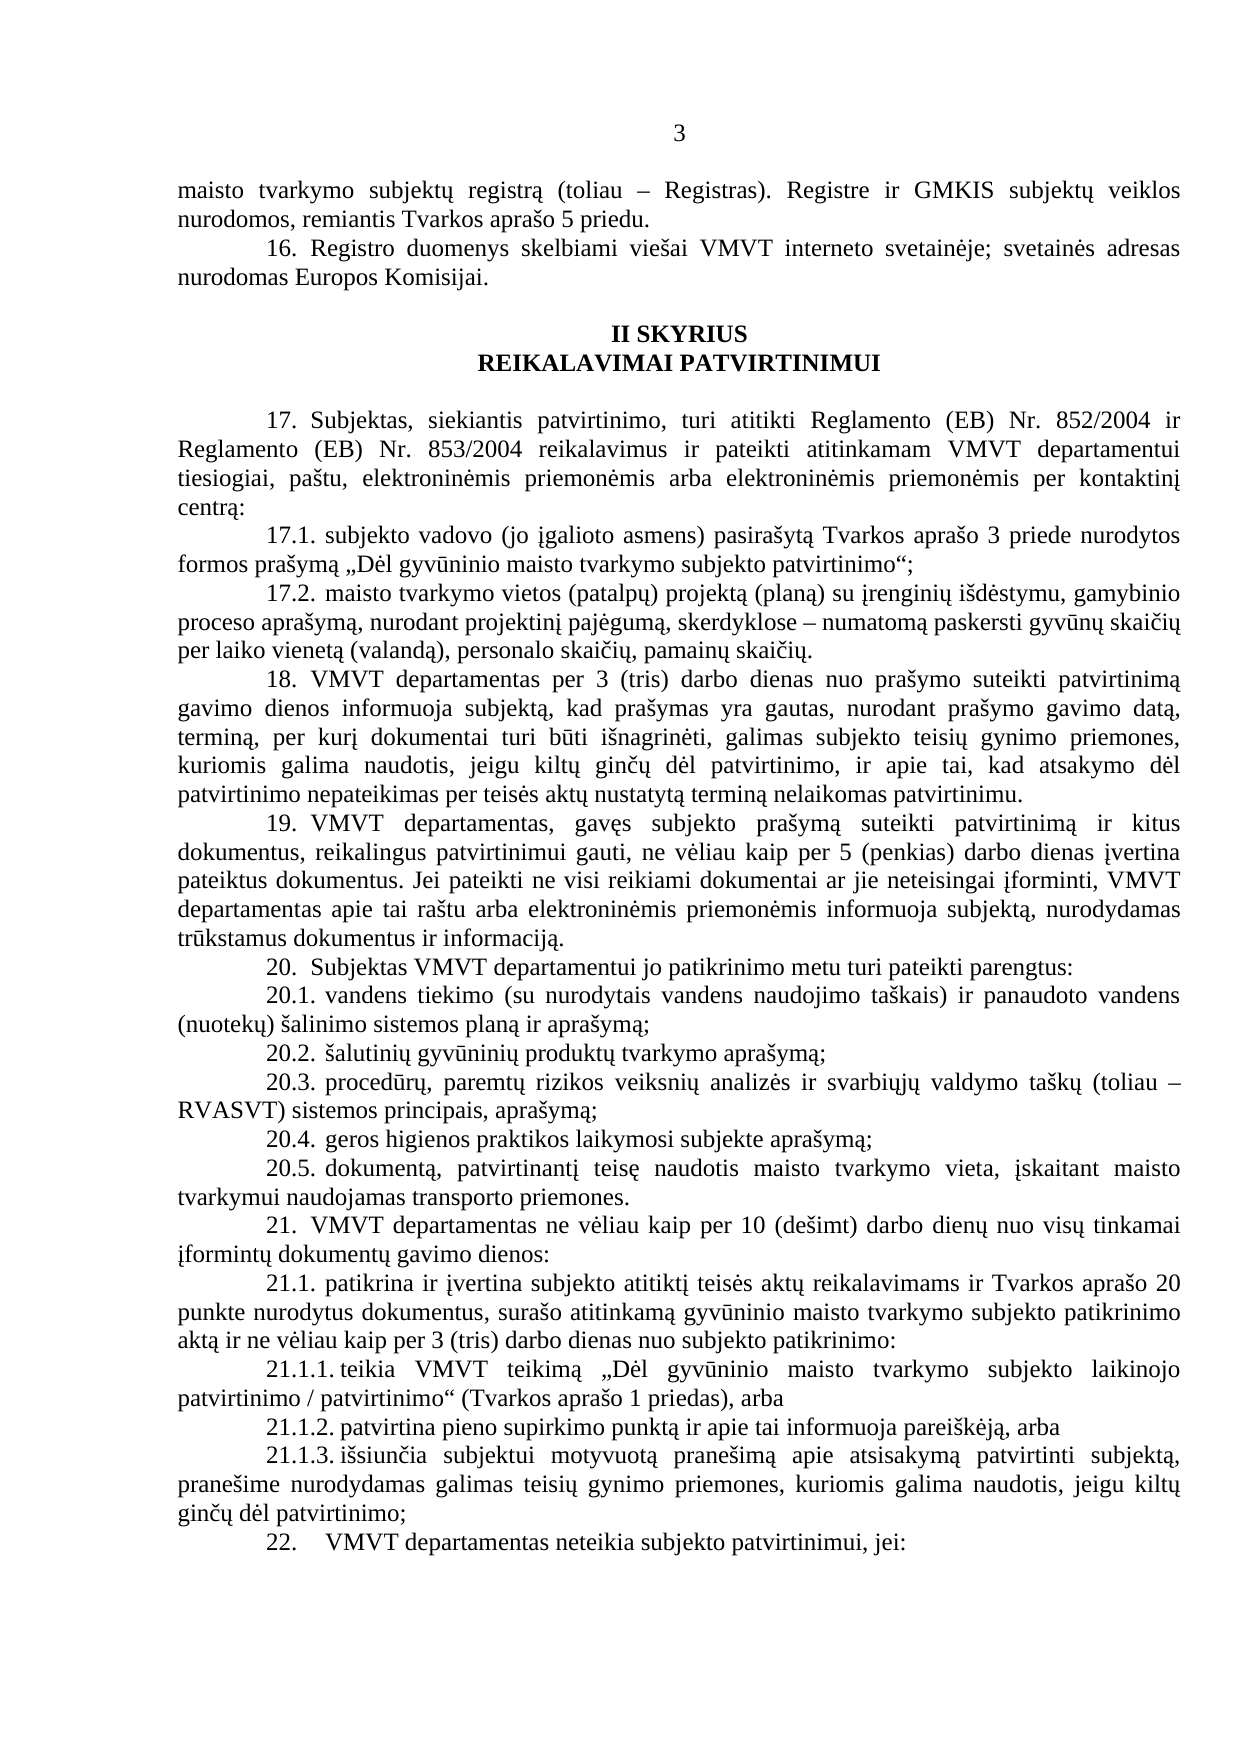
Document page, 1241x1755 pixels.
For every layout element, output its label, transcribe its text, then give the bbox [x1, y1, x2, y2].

text 20.5. dokumentą, patvirtinantį teisę naudotis maisto tvarkymo vieta, įskaitant maisto tvarkymui naudojamas transporto priemones. [177, 1153, 1181, 1211]
text 22. VMVT departamentas neteikia subjekto patvirtinimui, jei: [177, 1527, 1181, 1556]
text II SKYRIUS [177, 319, 1181, 348]
text 16. Registro duomenys skelbiami viešai VMVT interneto svetainėje; svetainės adresas nurodomas Europos Komisijai. [177, 233, 1181, 291]
text 20.2. šalutinių gyvūninių produktų tvarkymo aprašymą; [177, 1038, 1181, 1067]
text 17.1. subjekto vadovo (jo įgalioto asmens) pasirašytą Tvarkos aprašo 3 priede nurodytos formos prašymą „Dėl gyvūninio maisto tvarkymo subjekto patvirtinimo“; [177, 521, 1181, 578]
text maisto tvarkymo subjektų registrą (toliau – Registras). Registre ir GMKIS subjektų veiklos nurodomos, remiantis Tvarkos aprašo 5 priedu. [177, 176, 1181, 233]
text 17. Subjektas, siekiantis patvirtinimo, turi atitikti Reglamento (EB) Nr. 852/2004 ir Reglamento (EB) Nr. 853/2004 reikalavimus ir pateikti atitinkamam VMVT departamentui tiesiogiai, paštu, elektroninėmis priemonėmis arba elektroninėmis priemonėmis per kontaktinį centrą: [177, 406, 1181, 521]
text 19. VMVT departamentas, gavęs subjekto prašymą suteikti patvirtinimą ir kitus dokumentus, reikalingus patvirtinimui gauti, ne vėliau kaip per 5 (penkias) darbo dienas įvertina pateiktus dokumentus. Jei pateikti ne visi reikiami dokumentai ar jie neteisingai įforminti, VMVT departamentas apie tai raštu arba elektroninėmis priemonėmis informuoja subjektą, nurodydamas trūkstamus dokumentus ir informaciją. [177, 808, 1181, 952]
text 21.1.2. patvirtina pieno supirkimo punktą ir apie tai informuoja pareiškėją, arba [177, 1412, 1181, 1441]
text 20.3. procedūrų, paremtų rizikos veiksnių analizės ir svarbiųjų valdymo taškų (toliau – RVASVT) sistemos principais, aprašymą; [177, 1067, 1181, 1124]
text REIKALAVIMAI PATVIRTINIMUI [177, 348, 1181, 377]
text 20. Subjektas VMVT departamentui jo patikrinimo metu turi pateikti parengtus: [177, 952, 1181, 981]
text 21.1.3. išsiunčia subjektui motyvuotą pranešimą apie atsisakymą patvirtinti subjektą, pranešime nurodydamas galimas teisių gynimo priemones, kuriomis galima naudotis, jeigu kiltų ginčų dėl patvirtinimo; [177, 1441, 1181, 1527]
text 18. VMVT departamentas per 3 (tris) darbo dienas nuo prašymo suteikti patvirtinimą gavimo dienos informuoja subjektą, kad prašymas yra gautas, nurodant prašymo gavimo datą, terminą, per kurį dokumentai turi būti išnagrinėti, galimas subjekto teisių gynimo priemones, kuriomis galima naudotis, jeigu kiltų ginčų dėl patvirtinimo, ir apie tai, kad atsakymo dėl patvirtinimo nepateikimas per teisės aktų nustatytą terminą nelaikomas patvirtinimu. [177, 664, 1181, 808]
text 17.2. maisto tvarkymo vietos (patalpų) projektą (planą) su įrenginių išdėstymu, gamybinio proceso aprašymą, nurodant projektinį pajėgumą, skerdyklose – numatomą paskersti gyvūnų skaičių per laiko vienetą (valandą), personalo skaičių, pamainų skaičių. [177, 578, 1181, 664]
text 21. VMVT departamentas ne vėliau kaip per 10 (dešimt) darbo dienų nuo visų tinkamai įformintų dokumentų gavimo dienos: [177, 1211, 1181, 1268]
text 20.1. vandens tiekimo (su nurodytais vandens naudojimo taškais) ir panaudoto vandens (nuotekų) šalinimo sistemos planą ir aprašymą; [177, 981, 1181, 1038]
text 21.1.1. teikia VMVT teikimą „Dėl gyvūninio maisto tvarkymo subjekto laikinojo patvirtinimo / patvirtinimo“ (Tvarkos aprašo 1 priedas), arba [177, 1354, 1181, 1412]
text 20.4. geros higienos praktikos laikymosi subjekte aprašymą; [177, 1124, 1181, 1153]
text 21.1. patikrina ir įvertina subjekto atitiktį teisės aktų reikalavimams ir Tvarkos aprašo 20 punkte nurodytus dokumentus, surašo atitinkamą gyvūninio maisto tvarkymo subjekto patikrinimo aktą ir ne vėliau kaip per 3 (tris) darbo dienas nuo subjekto patikrinimo: [177, 1268, 1181, 1354]
